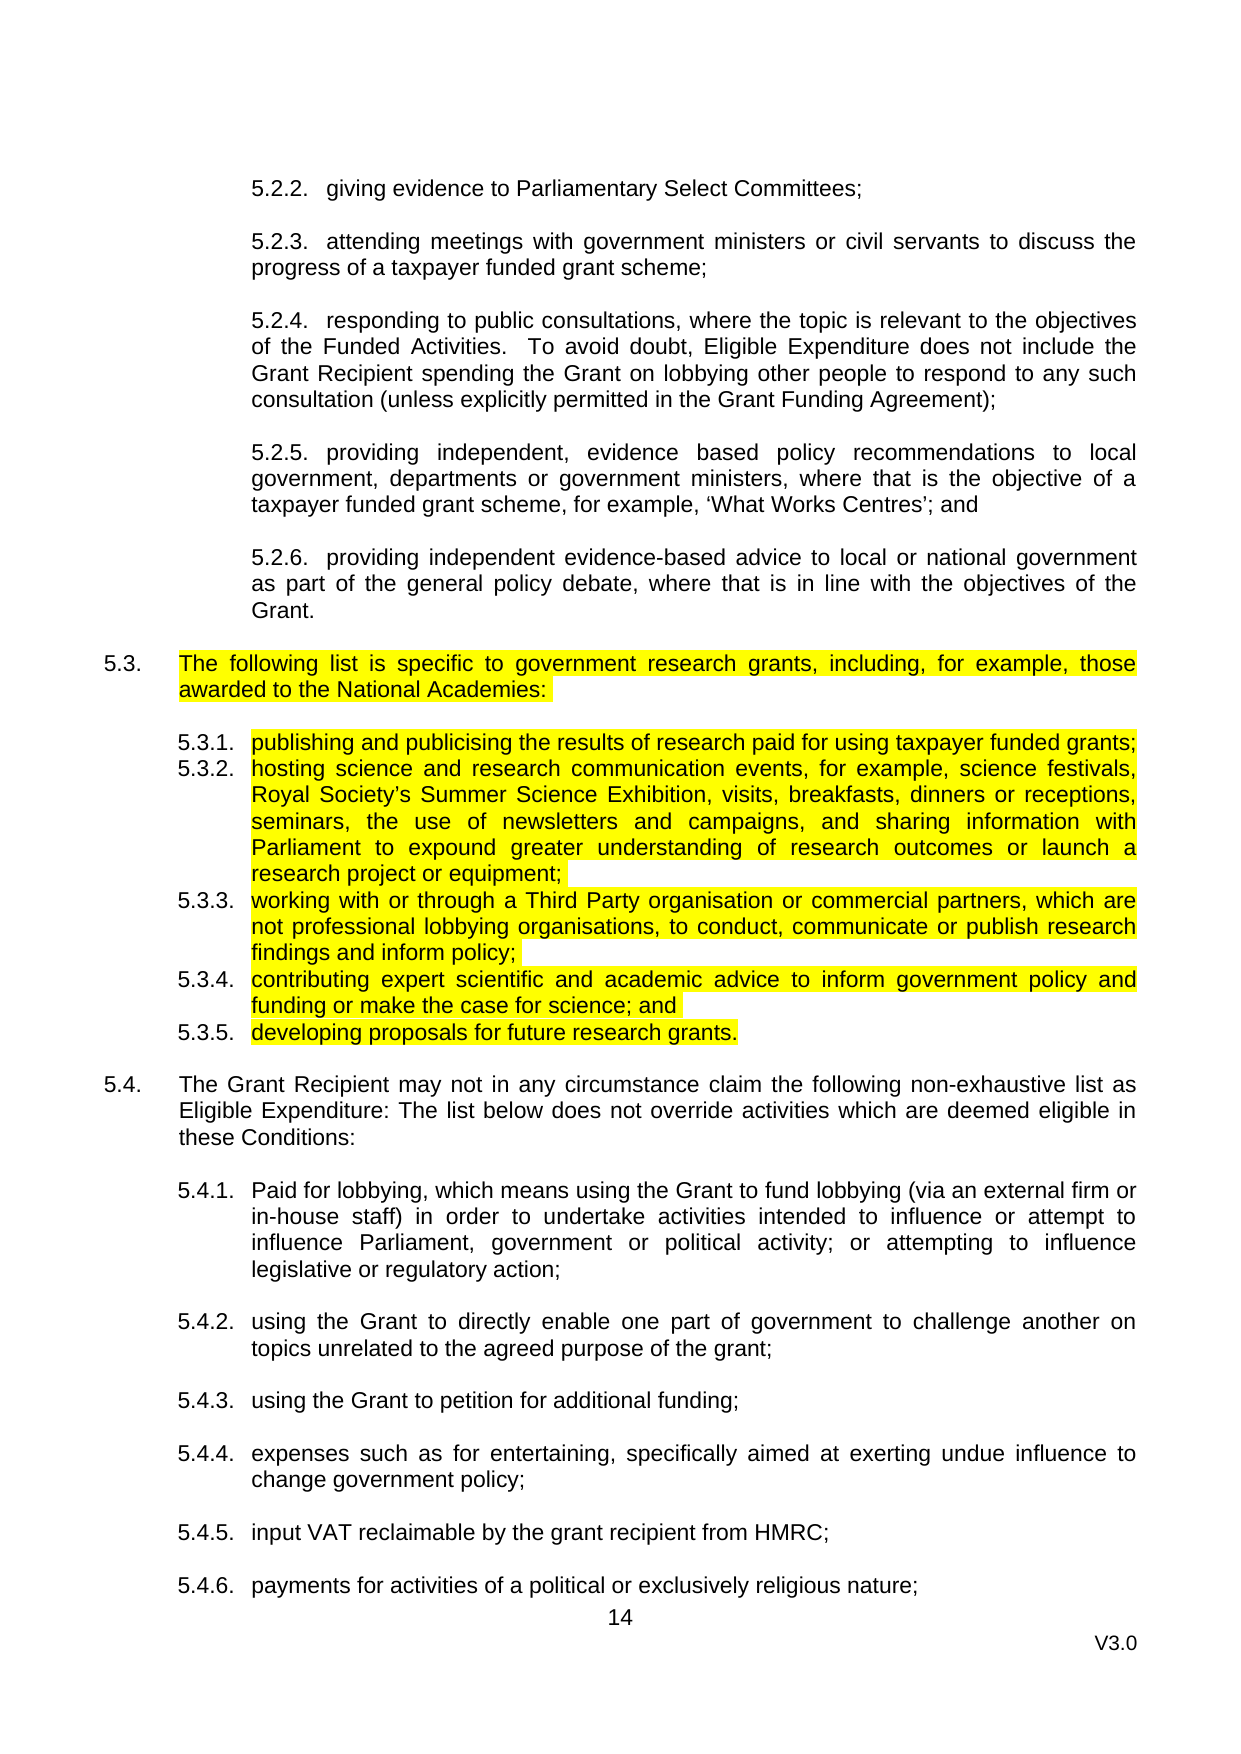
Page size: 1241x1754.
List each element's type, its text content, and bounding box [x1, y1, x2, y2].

list publishing and publicising the results of research paid for using taxpayer funded grants; [177, 728, 1137, 755]
list providing independent evidence-based advice to local or national government as part of the general policy debate, where that is in line with the objectives of the Grant. [251, 544, 1137, 623]
list developing proposals for future research grants. [177, 1018, 1137, 1045]
list Paid for lobbying, which means using the Grant to fund lobbying (via an external firm or in-house staff) in order to undertake activities intended to influence or attempt to influence Parliament, government or political activity; or attempting to influence legislative or regulatory action; [177, 1177, 1137, 1282]
list responding to public consultations, where the topic is relevant to the objectives of the Funded Activities. To avoid doubt, Eligible Expenditure does not include the Grant Recipient spending the Grant on lobbying other people to respond to any such consultation (unless explicitly permitted in the Grant Funding Agreement); [251, 307, 1137, 412]
list providing independent, evidence based policy recommendations to local government, departments or government ministers, where that is the objective of a taxpayer funded grant scheme, for example, ‘What Works Centres’; and [251, 439, 1137, 518]
list working with or through a Third Party organisation or commercial partners, which are not professional lobbying organisations, to conduct, communicate or publish research findings and inform policy; [177, 887, 1137, 966]
list giving evidence to Parliamentary Select Committees; [251, 175, 1137, 201]
list The following list is specific to government research grants, including, for example, those awarded to the National Academies: [103, 649, 1137, 702]
list input VAT reclaimable by the grant recipient from HMRC; [177, 1519, 1137, 1546]
list hosting science and research communication events, for example, science festivals, Royal Society’s Summer Science Exhibition, visits, breakfasts, dinners or receptions, seminars, the use of newsletters and campaigns, and sharing information with Parliament to expound greater understanding of research outcomes or launch a research project or equipment; [177, 755, 1137, 887]
list contributing expert scientific and academic advice to inform government policy and funding or make the case for science; and [177, 966, 1137, 1018]
list using the Grant to petition for additional funding; [177, 1387, 1137, 1414]
list attending meetings with government ministers or civil servants to discuss the progress of a taxpayer funded grant scheme; [251, 228, 1137, 281]
list expenses such as for entertaining, specifically aimed at exerting undue influence to change government policy; [177, 1440, 1137, 1493]
list payments for activities of a political or exclusively religious nature; [177, 1572, 1137, 1598]
list The Grant Recipient may not in any circumstance claim the following non-exhaustive list as Eligible Expenditure: The list below does not override activities which are deemed eligible in these Conditions: [103, 1071, 1137, 1150]
list using the Grant to directly enable one part of government to challenge another on topics unrelated to the agreed purpose of the grant; [177, 1308, 1137, 1361]
